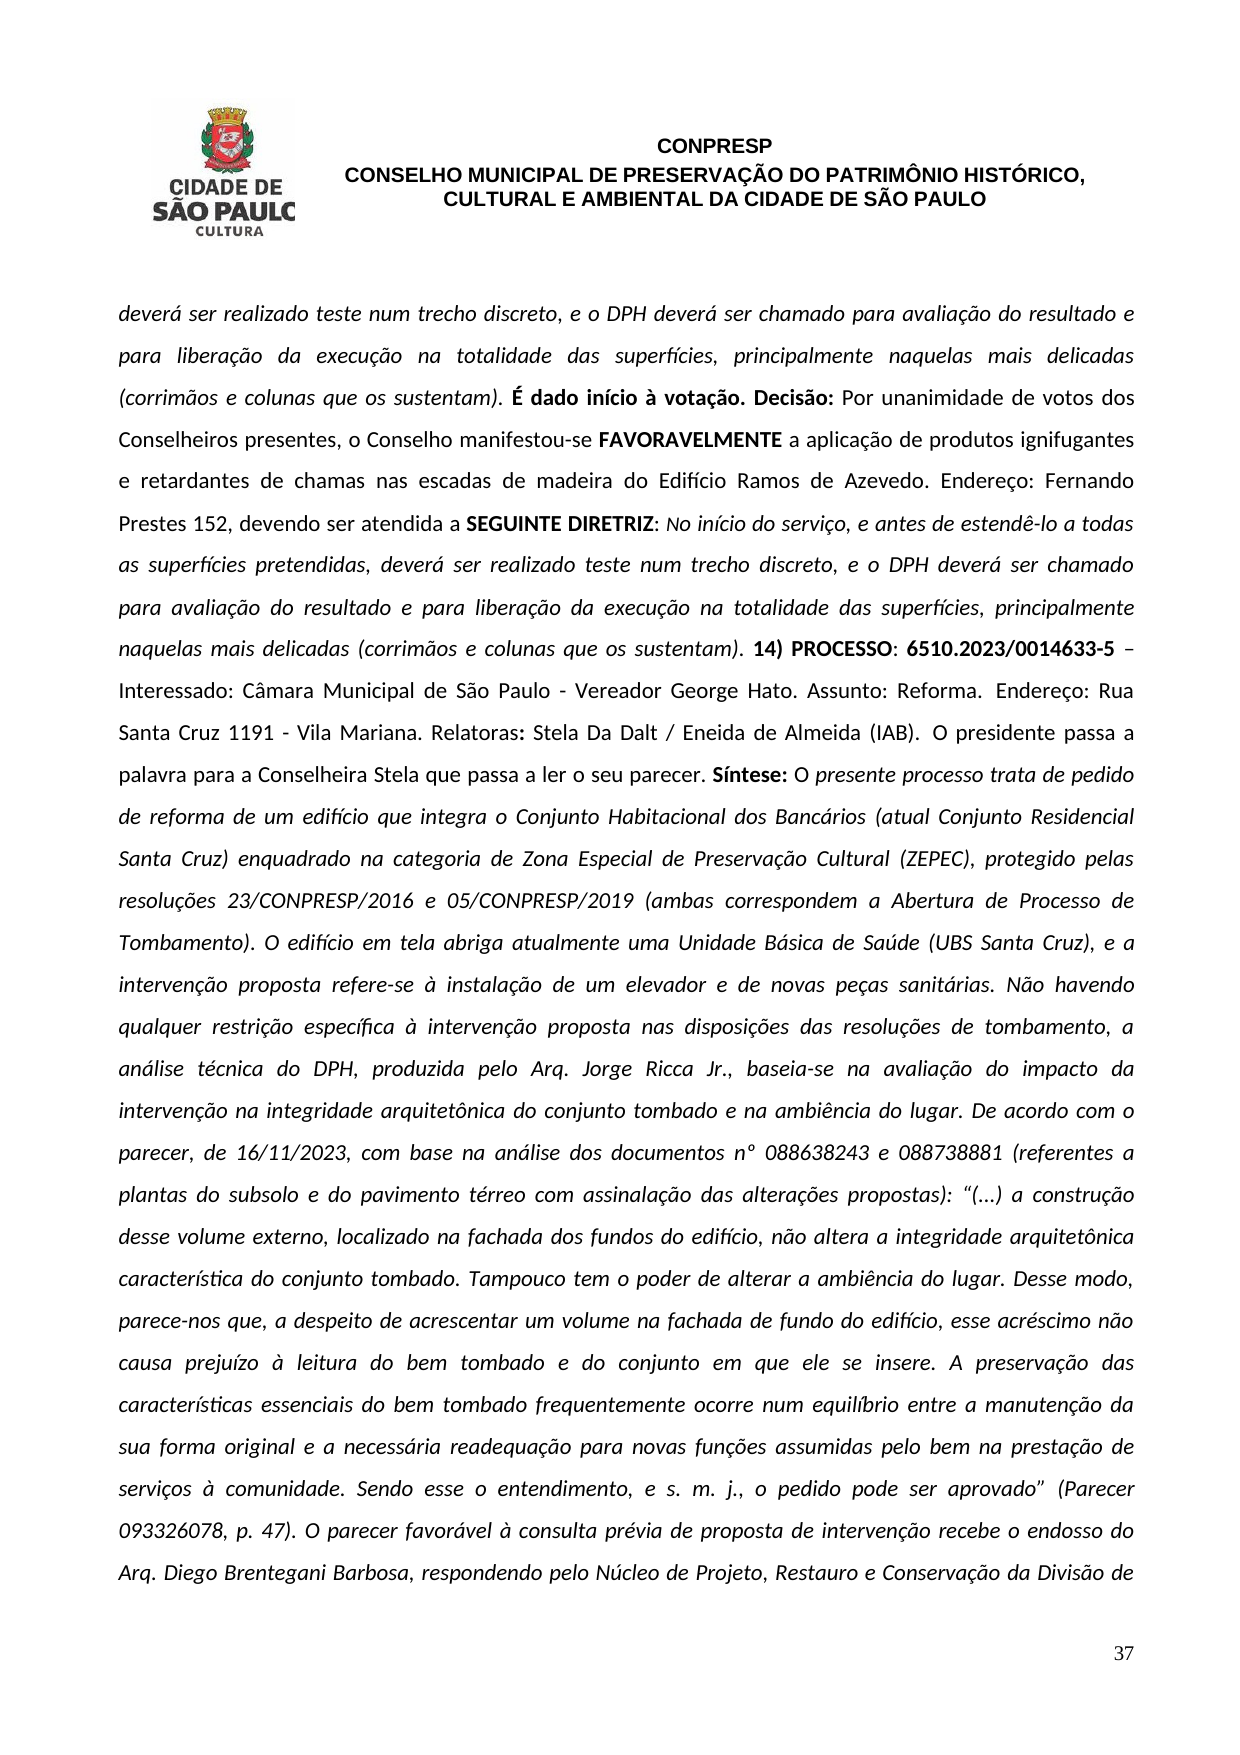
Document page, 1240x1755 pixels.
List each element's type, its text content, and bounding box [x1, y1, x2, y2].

text deverá ser realizado teste num trecho discreto, e o DPH deverá ser chamado para avaliação do resultado e para liberação da execução na totalidade das superfícies, principalmente naquelas mais delicadas (corrimãos e colunas que os sustentam). É dado início à votação. Decisão: Por unanimidade de votos dos Conselheiros presentes, o Conselho manifestou-se FAVORAVELMENTE a aplicação de produtos ignifugantes e retardantes de chamas nas escadas de madeira do Edifício Ramos de Azevedo. Endereço: Fernando Prestes 152, devendo ser atendida a SEGUINTE DIRETRIZ: No início do serviço, e antes de estendê-lo a todas as superfícies pretendidas, deverá ser realizado teste num trecho discreto, e o DPH deverá ser chamado para avaliação do resultado e para liberação da execução na totalidade das superfícies, principalmente naquelas mais delicadas (corrimãos e colunas que os sustentam). 14) PROCESSO: 6510.2023/0014633-5 – Interessado: Câmara Municipal de São Paulo - Vereador George Hato. Assunto: Reforma. Endereço: Rua Santa Cruz 1191 - Vila Mariana. Relatoras: Stela Da Dalt / Eneida de Almeida (IAB). O presidente passa a palavra para a Conselheira Stela que passa a ler o seu parecer. Síntese: O presente processo trata de pedido de reforma de um edifício que integra o Conjunto Habitacional dos Bancários (atual Conjunto Residencial Santa Cruz) enquadrado na categoria de Zona Especial de Preservação Cultural (ZEPEC), protegido pelas resoluções 23/CONPRESP/2016 e 05/CONPRESP/2019 (ambas correspondem a Abertura de Processo de Tombamento). O edifício em tela abriga atualmente uma Unidade Básica de Saúde (UBS Santa Cruz), e a intervenção proposta refere-se à instalação de um elevador e de novas peças sanitárias. Não havendo qualquer restrição específica à intervenção proposta nas disposições das resoluções de tombamento, a análise técnica do DPH, produzida pelo Arq. Jorge Ricca Jr., baseia-se na avaliação do impacto da intervenção na integridade arquitetônica do conjunto tombado e na ambiência do lugar. De acordo com o parecer, de 16/11/2023, com base na análise dos documentos nº 088638243 e 088738881 (referentes a plantas do subsolo e do pavimento térreo com assinalação das alterações propostas): “(...) a construção desse volume externo, localizado na fachada dos fundos do edifício, não altera a integridade arquitetônica característica do conjunto tombado. Tampouco tem o poder de alterar a ambiência do lugar. Desse modo, parece-nos que, a despeito de acrescentar um volume na fachada de fundo do edifício, esse acréscimo não causa prejuízo à leitura do bem tombado e do conjunto em que ele se insere. A preservação das características essenciais do bem tombado frequentemente ocorre num equilíbrio entre a manutenção da sua forma original e a necessária readequação para novas funções assumidas pelo bem na prestação de serviços à comunidade. Sendo esse o entendimento, e s. m. j., o pedido pode ser aprovado” (Parecer 093326078, p. 47). O parecer favorável à consulta prévia de proposta de intervenção recebe o endosso do Arq. Diego Brentegani Barbosa, respondendo pelo Núcleo de Projeto, Restauro e Conservação da Divisão de [118, 299, 1135, 1586]
